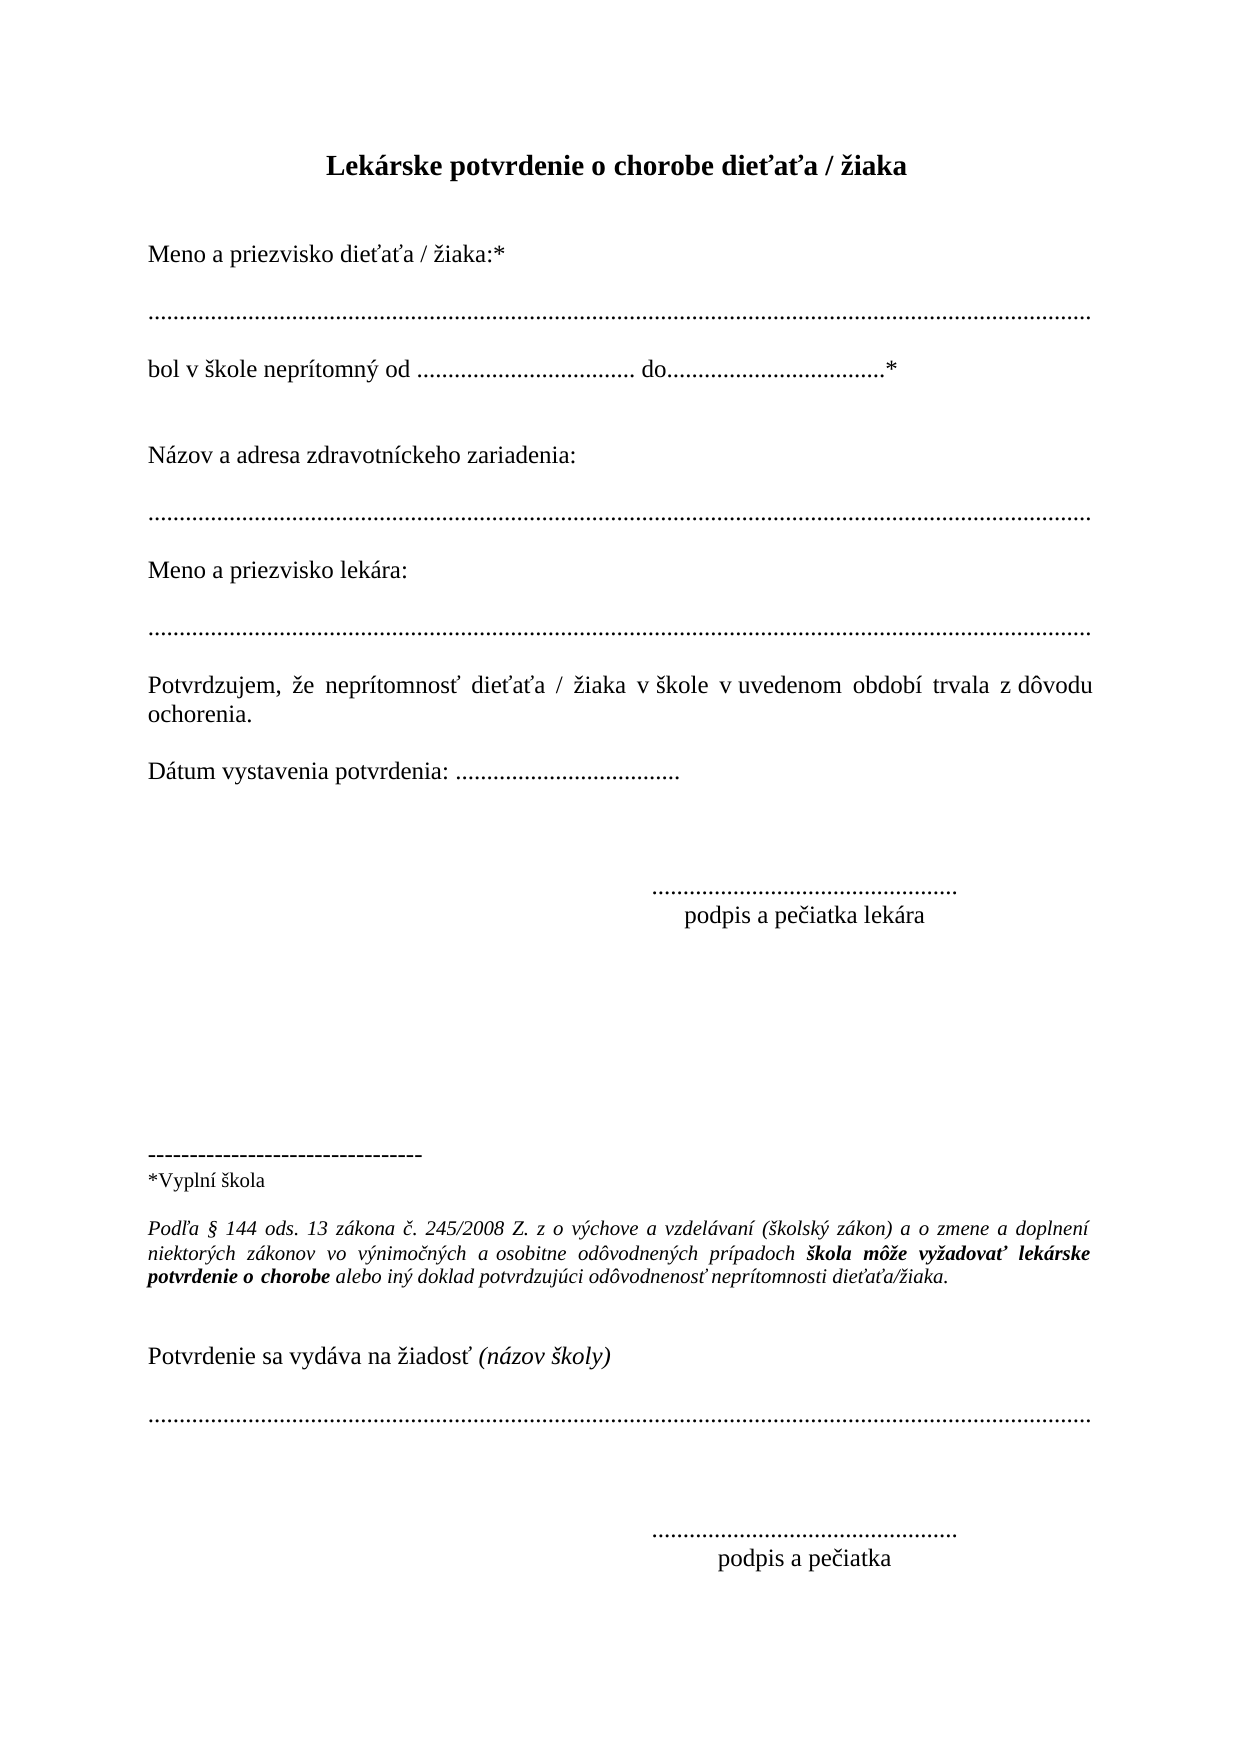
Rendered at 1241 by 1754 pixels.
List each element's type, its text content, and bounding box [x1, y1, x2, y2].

text Podľa § 144 ods. 13 zákona č. 245/2008 Z. z o výchove a vzdelávaní (školský zákon) a o zmene a doplnení niektorých zákonov vo výnimočných a osobitne odôvodnených prípadoch škola môže vyžadovať lekárske potvrdenie o chorobe alebo iný doklad potvrdzujúci odôvodnenosť neprítomnosti dieťaťa/žiaka. [148, 1216, 1093, 1288]
text Názov a adresa zdravotníckeho zariadenia: [148, 440, 1093, 469]
text bol v škole neprítomný od ................................... do...................................* [148, 354, 1093, 382]
text Potvrdenie sa vydáva na žiadosť (názov školy) [148, 1341, 1093, 1370]
text ................................................. [516, 871, 1093, 900]
text podpis a pečiatka lekára [516, 900, 1093, 929]
text Meno a priezvisko lekára: [148, 555, 1093, 584]
text Dátum vystavenia potvrdenia: .................................... [148, 756, 1093, 785]
text ....................................................................................................................................................... [148, 497, 1093, 526]
text Meno a priezvisko dieťaťa / žiaka:* [148, 239, 1093, 267]
text ....................................................................................................................................................... [148, 612, 1093, 641]
text Lekárske potvrdenie o chorobe dieťaťa / žiaka [148, 148, 1093, 181]
text Potvrdzujem, že neprítomnosť dieťaťa / žiaka v škole v uvedenom období trvala z dôvodu ochorenia. [148, 670, 1093, 727]
text ....................................................................................................................................................... [148, 1399, 1093, 1428]
text ....................................................................................................................................................... [148, 296, 1093, 325]
text *Vyplní škola [148, 1168, 1093, 1192]
text podpis a pečiatka [516, 1543, 1093, 1571]
text ................................................. [516, 1514, 1093, 1543]
text --------------------------------- [148, 1139, 1093, 1168]
